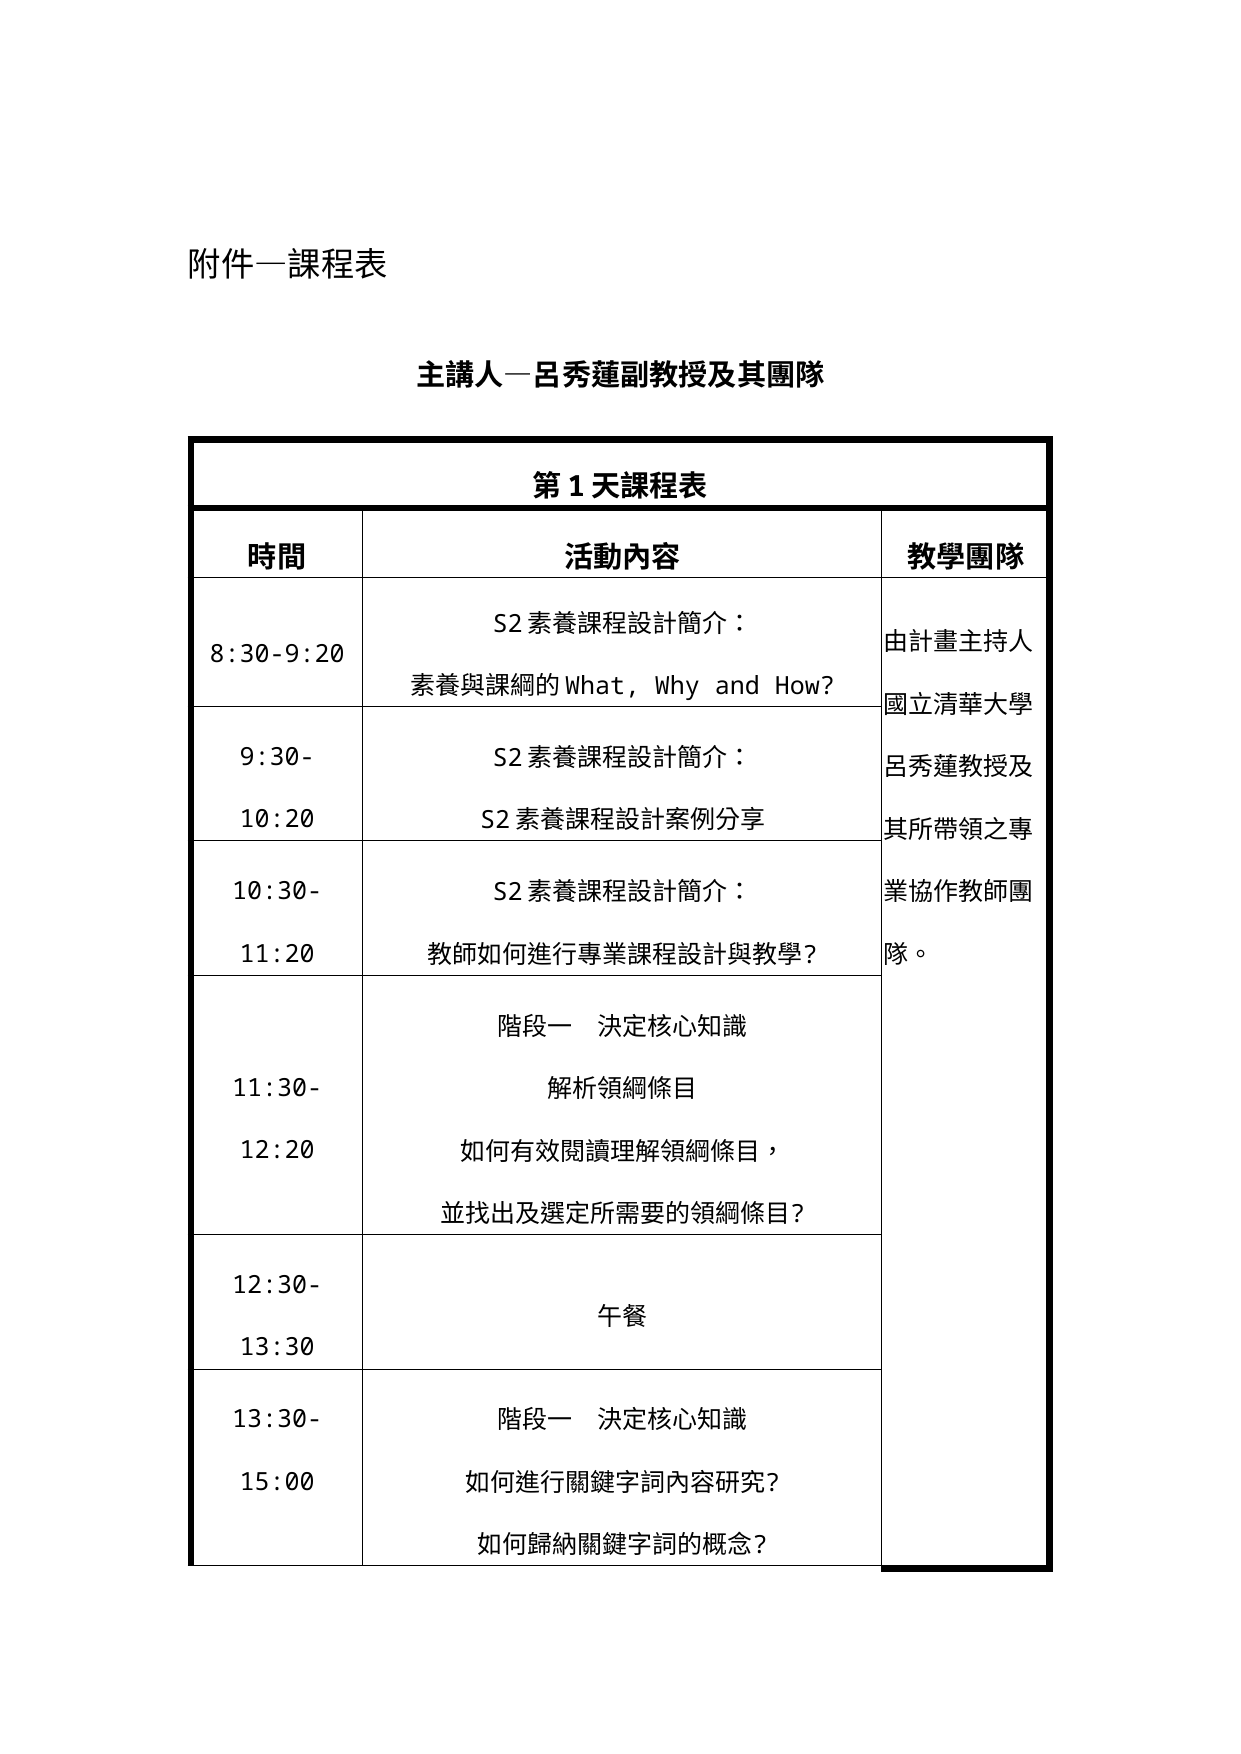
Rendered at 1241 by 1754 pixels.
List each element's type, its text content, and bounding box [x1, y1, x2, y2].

table_cell 11:30-12:20 [194, 976, 362, 1234]
table_cell 活動內容 [363, 511, 881, 577]
table_cell 10:30-11:20 [194, 841, 362, 975]
table_cell 12:30-13:30 [194, 1235, 362, 1368]
table_cell 9:30-10:20 [194, 707, 362, 840]
table_header 第1天課程表 [194, 443, 1046, 505]
table_cell S2素養課程設計簡介： S2素養課程設計案例分享 [363, 707, 881, 840]
table_cell 午餐 [363, 1235, 881, 1368]
table_cell 8:30-9:20 [194, 578, 362, 706]
table_cell 時間 [194, 511, 362, 577]
text 附件—課程表 [187, 221, 1053, 283]
table_cell S2素養課程設計簡介： 素養與課綱的What, Why and How? [363, 578, 881, 706]
table_cell 階段一 決定核心知識 如何進行關鍵字詞內容研究? 如何歸納關鍵字詞的概念? [363, 1370, 881, 1565]
table_cell 教學團隊 [882, 511, 1046, 577]
table_cell 由計畫主持人國立清華大學呂秀蓮教授及其所帶領之專業協作教師團隊。 [882, 578, 1046, 1565]
table_cell 階段一 決定核心知識 解析領綱條目 如何有效閱讀理解領綱條目， 並找出及選定所需要的領綱條目? [363, 976, 881, 1234]
table_cell S2素養課程設計簡介： 教師如何進行專業課程設計與教學? [363, 841, 881, 975]
text 主講人—呂秀蓮副教授及其團隊 [187, 331, 1053, 394]
table_cell 13:30-15:00 [194, 1370, 362, 1565]
